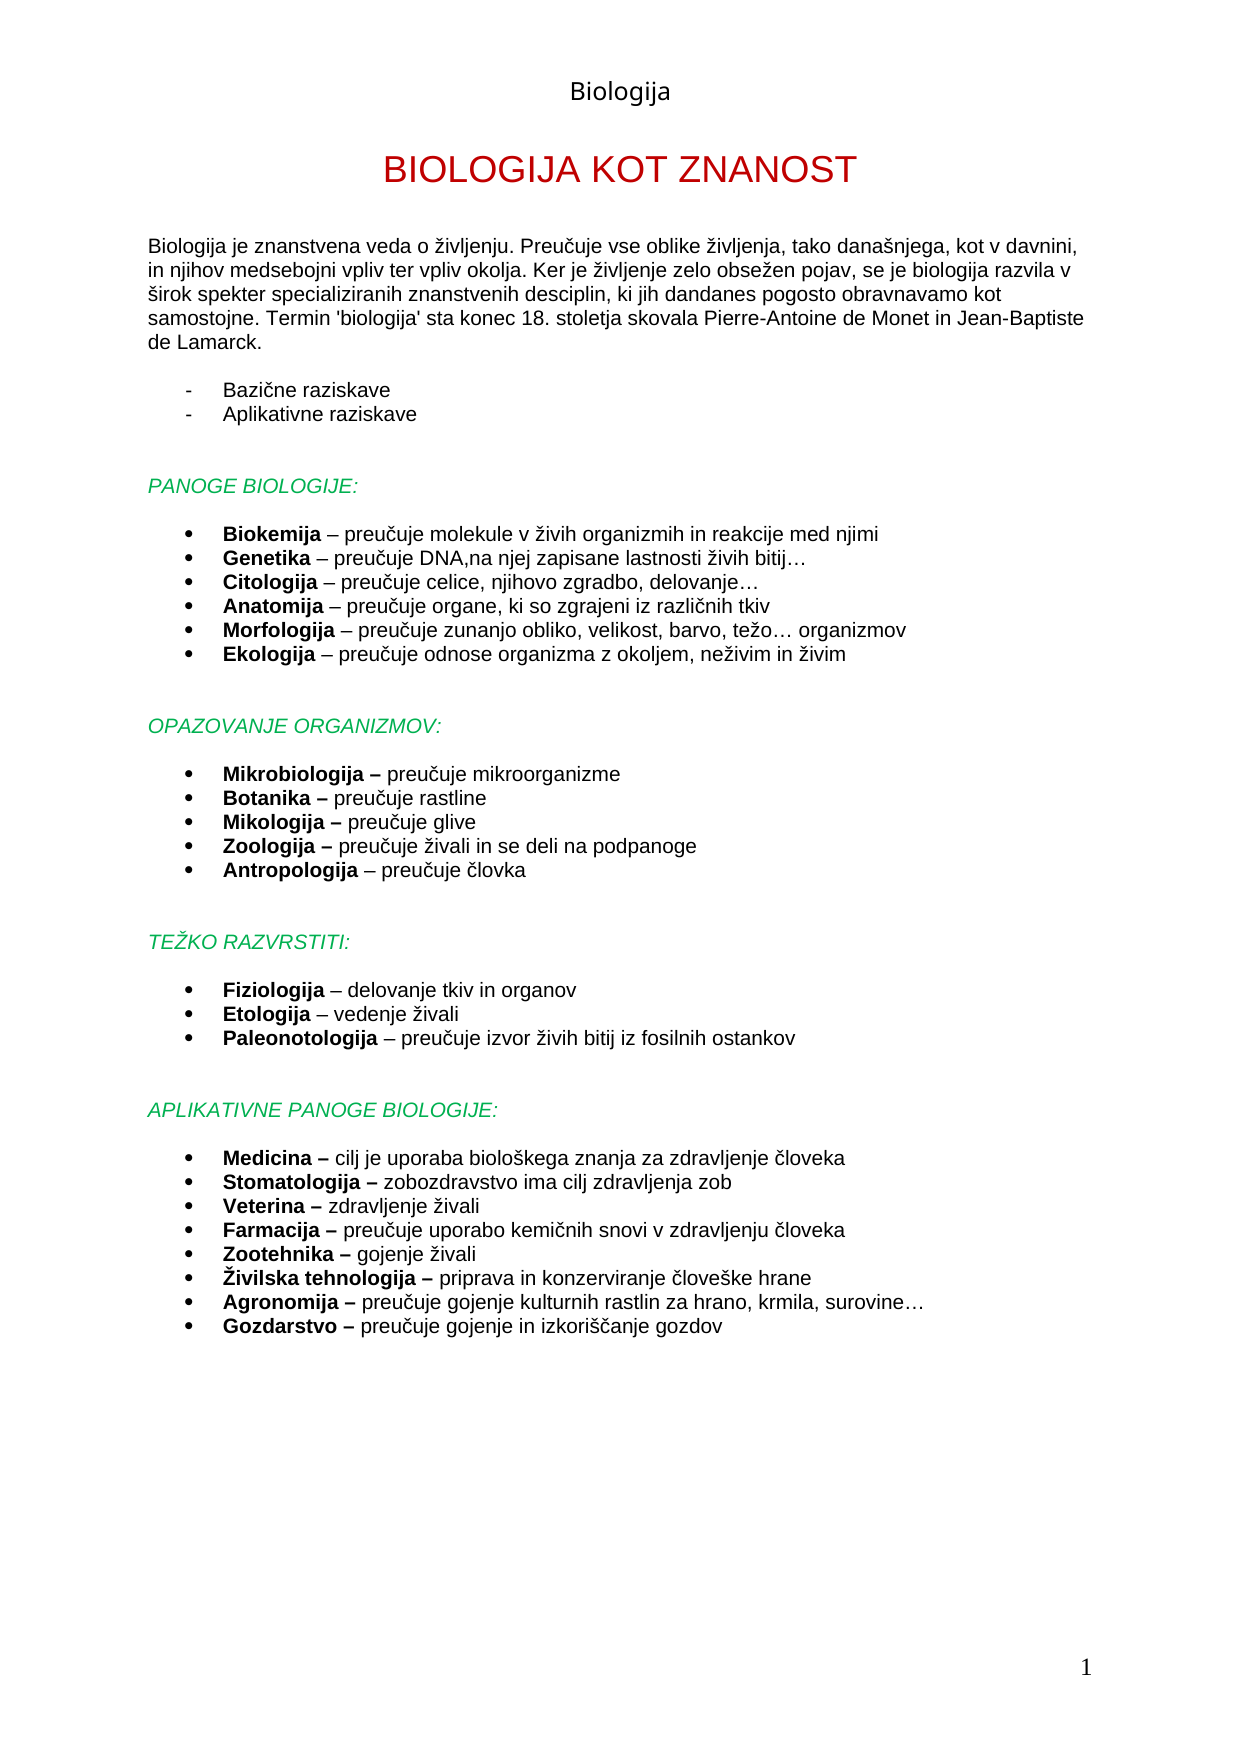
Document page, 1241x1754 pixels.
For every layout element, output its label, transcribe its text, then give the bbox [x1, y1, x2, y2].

list Paleonotologija – preučuje izvor živih bitij iz fosilnih ostankov [185, 1026, 1093, 1050]
list Bazične raziskave [185, 378, 1093, 402]
list Mikrobiologija – preučuje mikroorganizme [185, 762, 1093, 786]
text PANOGE BIOLOGIJE: [148, 473, 1093, 497]
list Farmacija – preučuje uporabo kemičnih snovi v zdravljenju človeka [185, 1218, 1093, 1242]
text OPAZOVANJE ORGANIZMOV: [148, 714, 1093, 738]
list Gozdarstvo – preučuje gojenje in izkoriščanje gozdov [185, 1314, 1093, 1338]
text BIOLOGIJA KOT ZNANOST [148, 148, 1093, 191]
list Genetika – preučuje DNA,na njej zapisane lastnosti živih bitij… [185, 545, 1093, 569]
list Antropologija – preučuje človka [185, 858, 1093, 882]
list Zootehnika – gojenje živali [185, 1242, 1093, 1266]
text APLIKATIVNE PANOGE BIOLOGIJE: [148, 1098, 1093, 1122]
list Biokemija – preučuje molekule v živih organizmih in reakcije med njimi [185, 521, 1093, 545]
list Morfologija – preučuje zunanjo obliko, velikost, barvo, težo… organizmov [185, 618, 1093, 642]
list Aplikativne raziskave [185, 402, 1093, 426]
list Anatomija – preučuje organe, ki so zgrajeni iz različnih tkiv [185, 593, 1093, 618]
list Stomatologija – zobozdravstvo ima cilj zdravljenja zob [185, 1170, 1093, 1194]
text Biologija je znanstvena veda o življenju. Preučuje vse oblike življenja, tako današnjega, kot v davnini, in njihov medsebojni vpliv ter vpliv okolja. Ker je življenje zelo obsežen pojav, se je biologija razvila v širok spekter specializiranih znanstvenih desciplin, ki jih dandanes pogosto obravnavamo kot samostojne. Termin 'biologija' sta konec 18. stoletja skovala Pierre-Antoine de Monet in Jean-Baptiste de Lamarck. [148, 234, 1093, 354]
list Etologija – vedenje živali [185, 1002, 1093, 1026]
list Živilska tehnologija – priprava in konzerviranje človeške hrane [185, 1266, 1093, 1290]
list Veterina – zdravljenje živali [185, 1194, 1093, 1218]
list Medicina – cilj je uporaba biološkega znanja za zdravljenje človeka [185, 1146, 1093, 1170]
list Mikologija – preučuje glive [185, 810, 1093, 834]
list Ekologija – preučuje odnose organizma z okoljem, neživim in živim [185, 642, 1093, 666]
list Botanika – preučuje rastline [185, 786, 1093, 810]
list Agronomija – preučuje gojenje kulturnih rastlin za hrano, krmila, surovine… [185, 1290, 1093, 1314]
list Fiziologija – delovanje tkiv in organov [185, 978, 1093, 1002]
list Zoologija – preučuje živali in se deli na podpanoge [185, 834, 1093, 858]
list Citologija – preučuje celice, njihovo zgradbo, delovanje… [185, 569, 1093, 593]
text TEŽKO RAZVRSTITI: [148, 930, 1093, 954]
